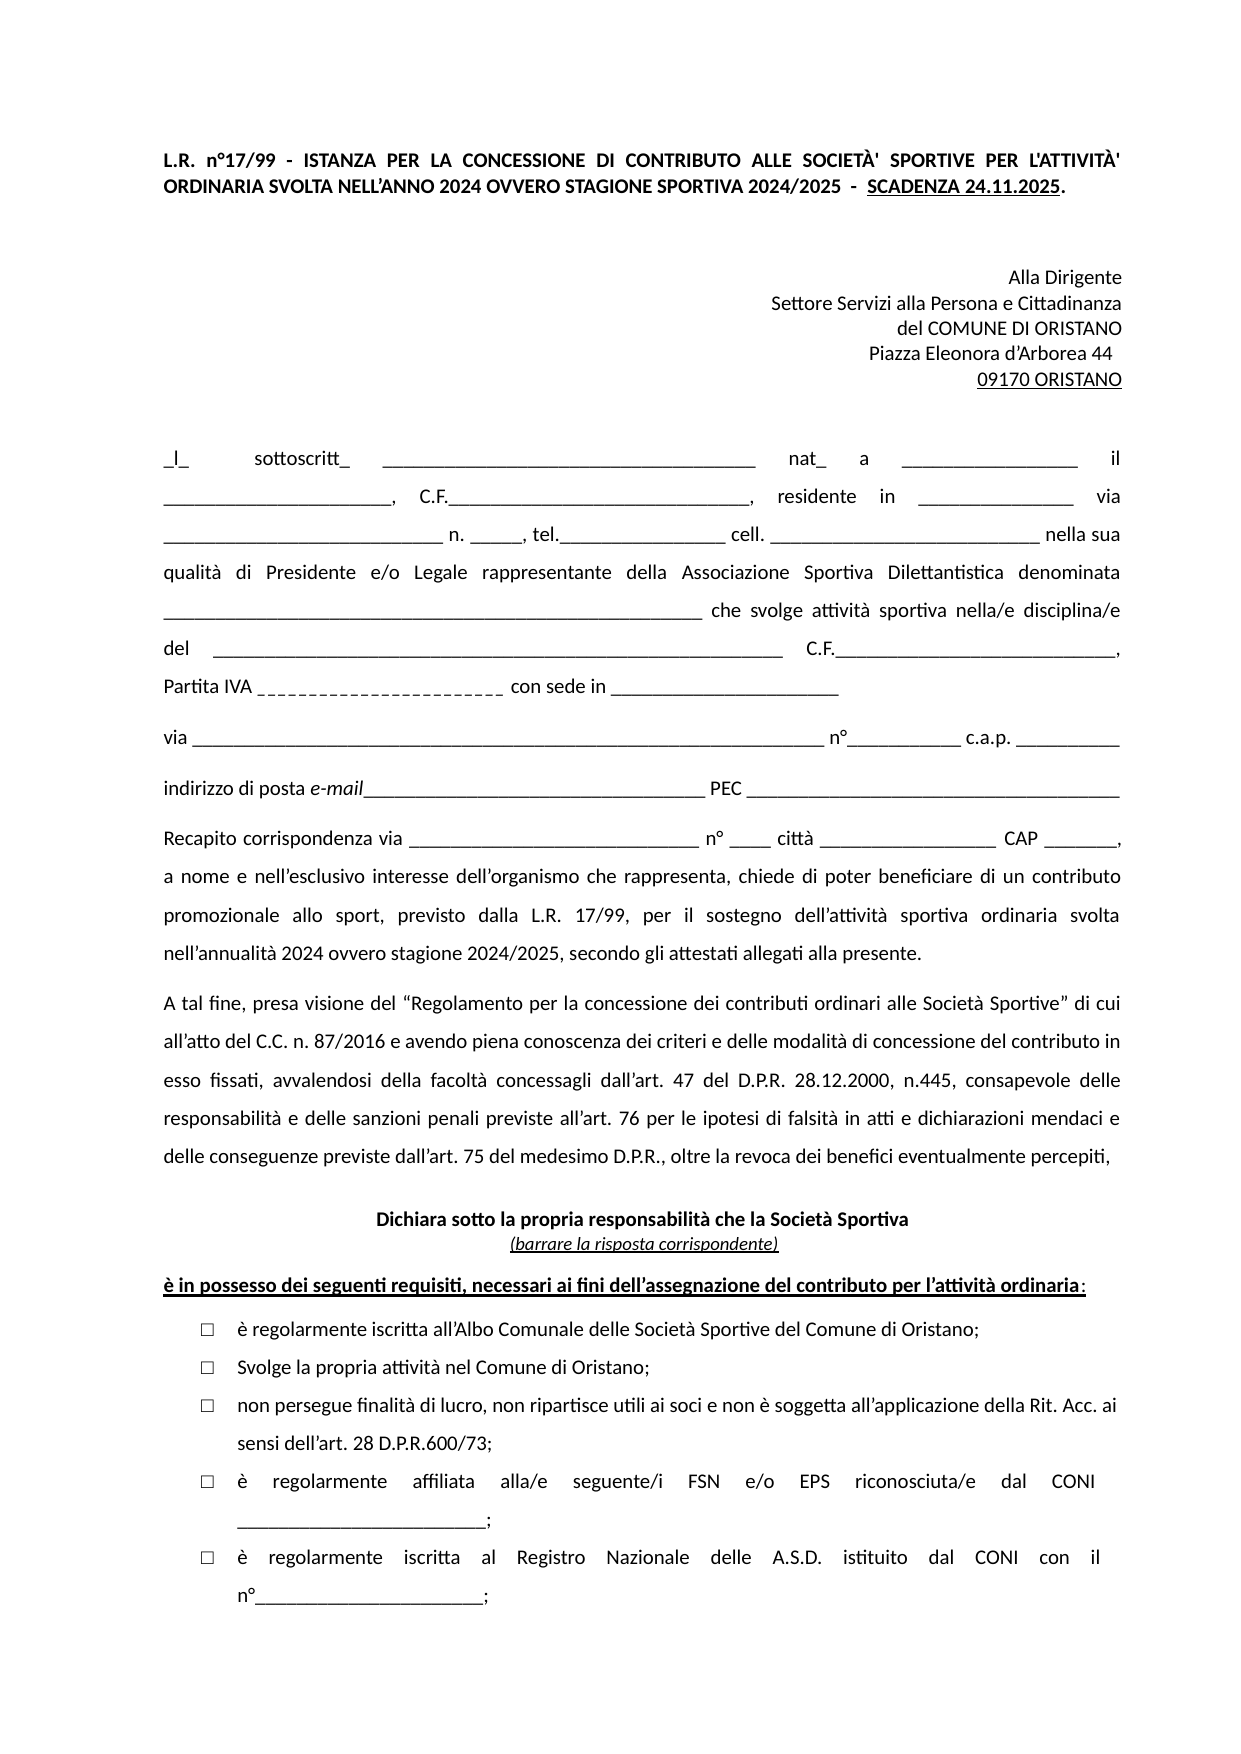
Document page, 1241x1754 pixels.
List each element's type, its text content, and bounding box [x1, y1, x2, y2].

text del COMUNE DI ORISTANO [651, 315, 1122, 341]
text Piazza Eleonora d’Arborea 44 [651, 341, 1122, 366]
list è regolarmente iscritta all’Albo Comunale delle Società Sportive del Comune di Oristano; [163, 1316, 1122, 1341]
text indirizzo di posta e-mail_________________________________ PEC ____________________________________ [163, 775, 1122, 800]
list Svolge la propria attività nel Comune di Oristano; [163, 1354, 1122, 1379]
text Alla Dirigente [163, 264, 1122, 290]
text 09170 ORISTANO [651, 366, 1122, 391]
text (barrare la risposta corrispondente) [163, 1232, 1122, 1255]
list è regolarmente affiliata alla/e seguente/i FSN e/o EPS riconosciuta/e dal CONI ________________________; [163, 1468, 1122, 1532]
text è in possesso dei seguenti requisiti, necessari ai fini dell’assegnazione del contributo per l’attività ordinaria: [163, 1272, 1122, 1298]
text A tal fine, presa visione del “Regolamento per la concessione dei contributi ordinari alle Società Sportive” di cui all’atto del C.C. n. 87/2016 e avendo piena conoscenza dei criteri e delle modalità di concessione del contributo in esso fissati, avvalendosi della facoltà concessagli dall’art. 47 del D.P.R. 28.12.2000, n.445, consapevole delle responsabilità e delle sanzioni penali previste all’art. 76 per le ipotesi di falsità in atti e dichiarazioni mendaci e delle conseguenze previste dall’art. 75 del medesimo D.P.R., oltre la revoca dei benefici eventualmente percepiti, [163, 991, 1122, 1168]
text _l_ sottoscritt_ ____________________________________ nat_ a _________________ il ______________________, C.F._____________________________, residente in _______________ via ___________________________ n. _____, tel.________________ cell. __________________________ nella sua qualità di Presidente e/o Legale rappresentante della Associazione Sportiva Dilettantistica denominata ____________________________________________________ che svolge attività sportiva nella/e disciplina/e del _______________________________________________________ C.F.___________________________, Partita IVA ________________________ con sede in ______________________ [163, 445, 1122, 699]
text L.R. n°17/99 - ISTANZA PER LA CONCESSIONE DI CONTRIBUTO ALLE SOCIETÀ' SPORTIVE PER L'ATTIVITÀ' ORDINARIA SVOLTA NELL’ANNO 2024 OVVERO STAGIONE SPORTIVA 2024/2025 - SCADENZA 24.11.2025. [163, 148, 1122, 198]
text Dichiara sotto la propria responsabilità che la Società Sportiva [163, 1206, 1122, 1232]
text Settore Servizi alla Persona e Cittadinanza [651, 290, 1122, 315]
text via _____________________________________________________________ n°___________ c.a.p. __________ [163, 724, 1122, 750]
list non persegue finalità di lucro, non ripartisce utili ai soci e non è soggetta all’applicazione della Rit. Acc. ai sensi dell’art. 28 D.P.R.600/73; [163, 1392, 1122, 1456]
text Recapito corrispondenza via ____________________________ n° ____ città _________________ CAP _______, a nome e nell’esclusivo interesse dell’organismo che rappresenta, chiede di poter beneficiare di un contributo promozionale allo sport, previsto dalla L.R. 17/99, per il sostegno dell’attività sportiva ordinaria svolta nell’annualità 2024 ovvero stagione 2024/2025, secondo gli attestati allegati alla presente. [163, 826, 1122, 965]
list è regolarmente iscritta al Registro Nazionale delle A.S.D. istituito dal CONI con il n°______________________; [163, 1544, 1122, 1608]
